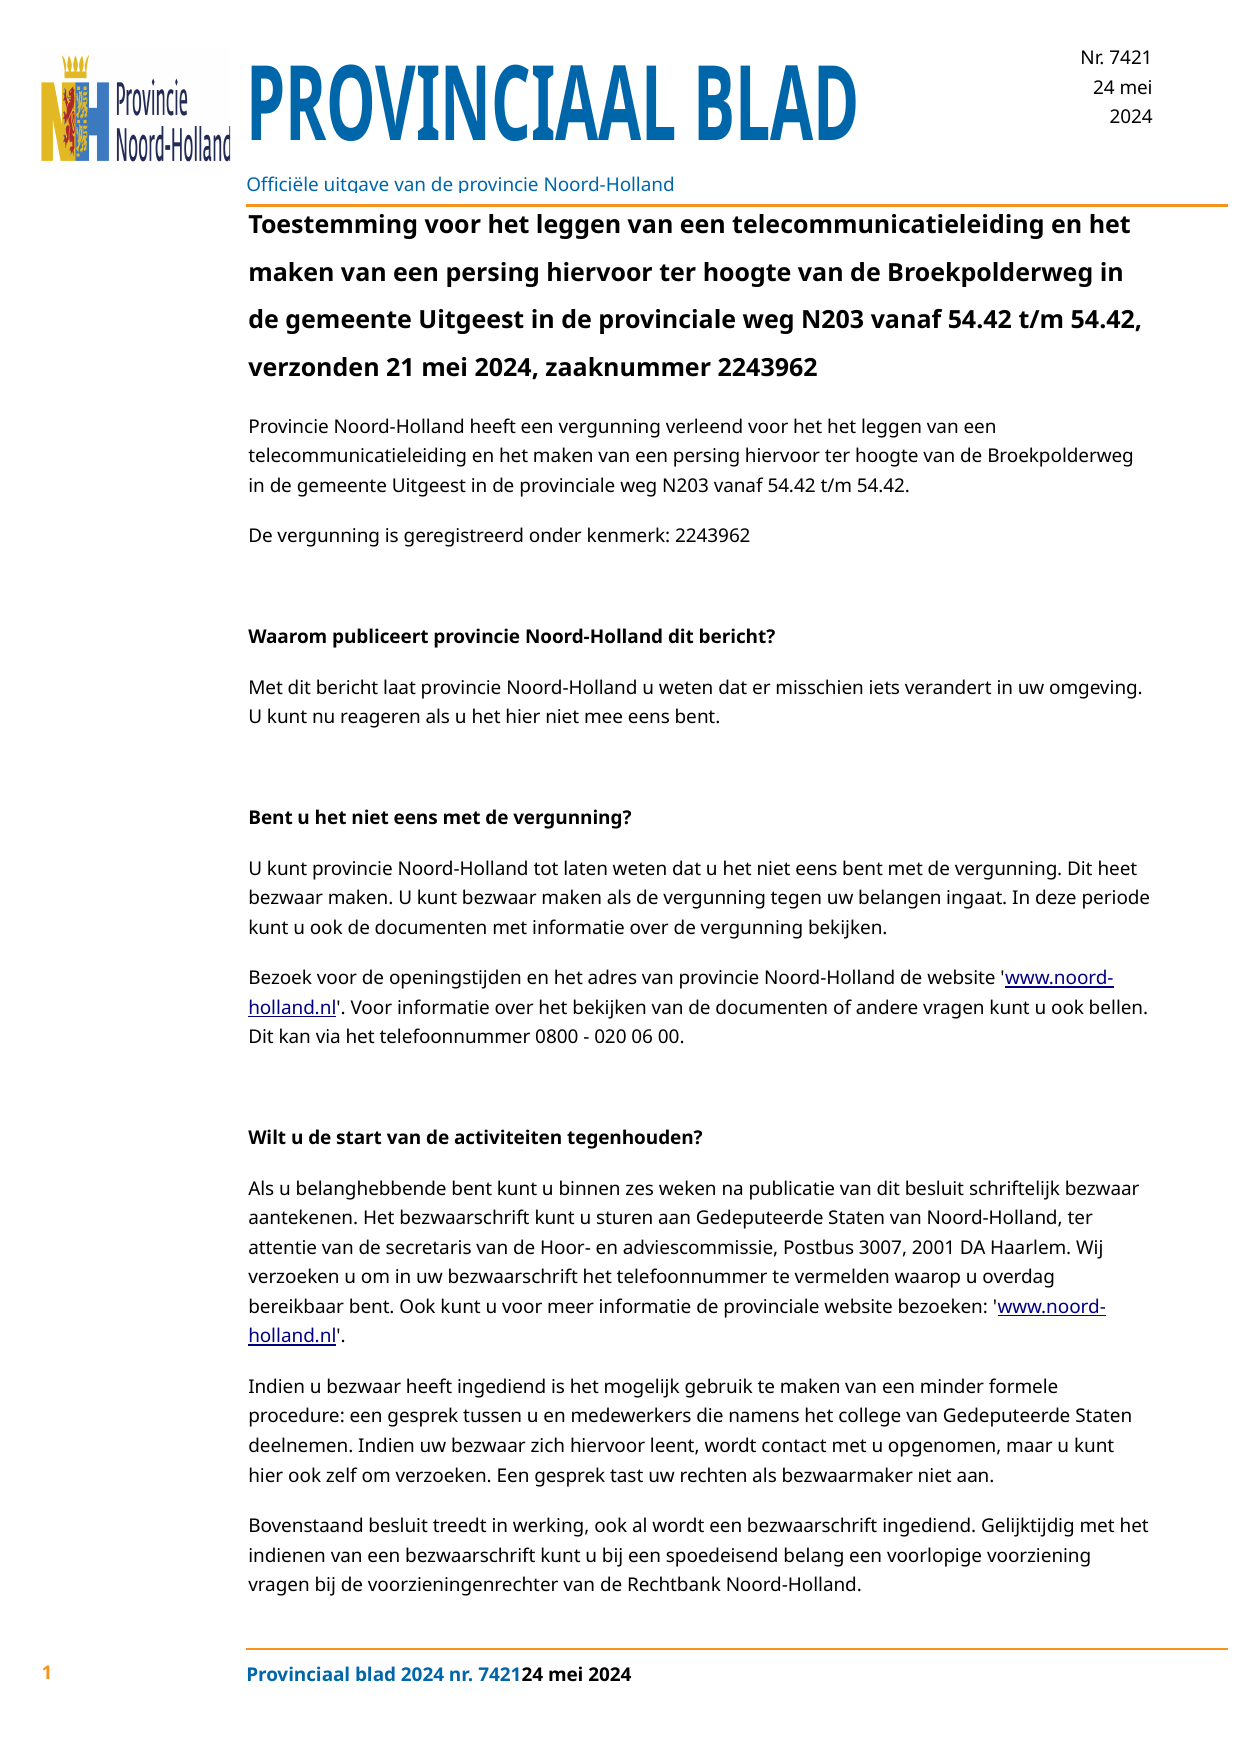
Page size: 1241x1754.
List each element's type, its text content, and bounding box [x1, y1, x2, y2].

text Waarom publiceert provincie Noord-Holland dit bericht? [248, 623, 1152, 649]
text Bovenstaand besluit treedt in werking, ook al wordt een bezwaarschrift ingediend. Gelijktijdig met het indienen van een bezwaarschrift kunt u bij een spoedeisend belang een voorlopige voorziening vragen bij de voorzieningenrechter van de Rechtbank Noord-Holland. [248, 1512, 1152, 1597]
text Wilt u de start van de activiteiten tegenhouden? [248, 1124, 1152, 1150]
text Indien u bezwaar heeft ingediend is het mogelijk gebruik te maken van een minder formele procedure: een gesprek tussen u en medewerkers die namens het college van Gedeputeerde Staten deelnemen. Indien uw bezwaar zich hiervoor leent, wordt contact met u opgenomen, maar u kunt hier ook zelf om verzoeken. Een gesprek tast uw rechten als bezwaarmaker niet aan. [248, 1373, 1152, 1488]
text Bent u het niet eens met de vergunning? [248, 804, 1152, 830]
picture [41, 47, 231, 172]
text Toestemming voor het leggen van een telecommunicatieleiding en het maken van een persing hiervoor ter hoogte van de Broekpolderweg in de gemeente Uitgeest in de provinciale weg N203 vanaf 54.42 t/m 54.42, verzonden 21 mei 2024, zaaknummer 2243962 [248, 207, 1152, 384]
text Als u belanghebbende bent kunt u binnen zes weken na publicatie van dit besluit schriftelijk bezwaar aantekenen. Het bezwaarschrift kunt u sturen aan Gedeputeerde Staten van Noord-Holland, ter attentie van de secretaris van de Hoor- en adviescommissie, Postbus 3007, 2001 DA Haarlem. Wij verzoeken u om in uw bezwaarschrift het telefoonnummer te vermelden waarop u overdag bereikbaar bent. Ook kunt u voor meer informatie de provinciale website bezoeken: 'www.noord-holland.nl'. [248, 1175, 1152, 1348]
text Bezoek voor de openingstijden en het adres van provincie Noord-Holland de website 'www.noord-holland.nl'. Voor informatie over het bekijken van de documenten of andere vragen kunt u ook bellen. Dit kan via het telefoonnummer 0800 - 020 06 00. [248, 964, 1152, 1049]
text Provincie Noord-Holland heeft een vergunning verleend voor het het leggen van een telecommunicatieleiding en het maken van een persing hiervoor ter hoogte van de Broekpolderweg in de gemeente Uitgeest in de provinciale weg N203 vanaf 54.42 t/m 54.42. [248, 413, 1152, 498]
text Met dit bericht laat provincie Noord-Holland u weten dat er misschien iets verandert in uw omgeving. U kunt nu reageren als u het hier niet mee eens bent. [248, 674, 1152, 729]
text U kunt provincie Noord-Holland tot laten weten dat u het niet eens bent met de vergunning. Dit heet bezwaar maken. U kunt bezwaar maken als de vergunning tegen uw belangen ingaat. In deze periode kunt u ook de documenten met informatie over de vergunning bekijken. [248, 855, 1152, 940]
text De vergunning is geregistreerd onder kenmerk: 2243962 [248, 523, 1152, 548]
